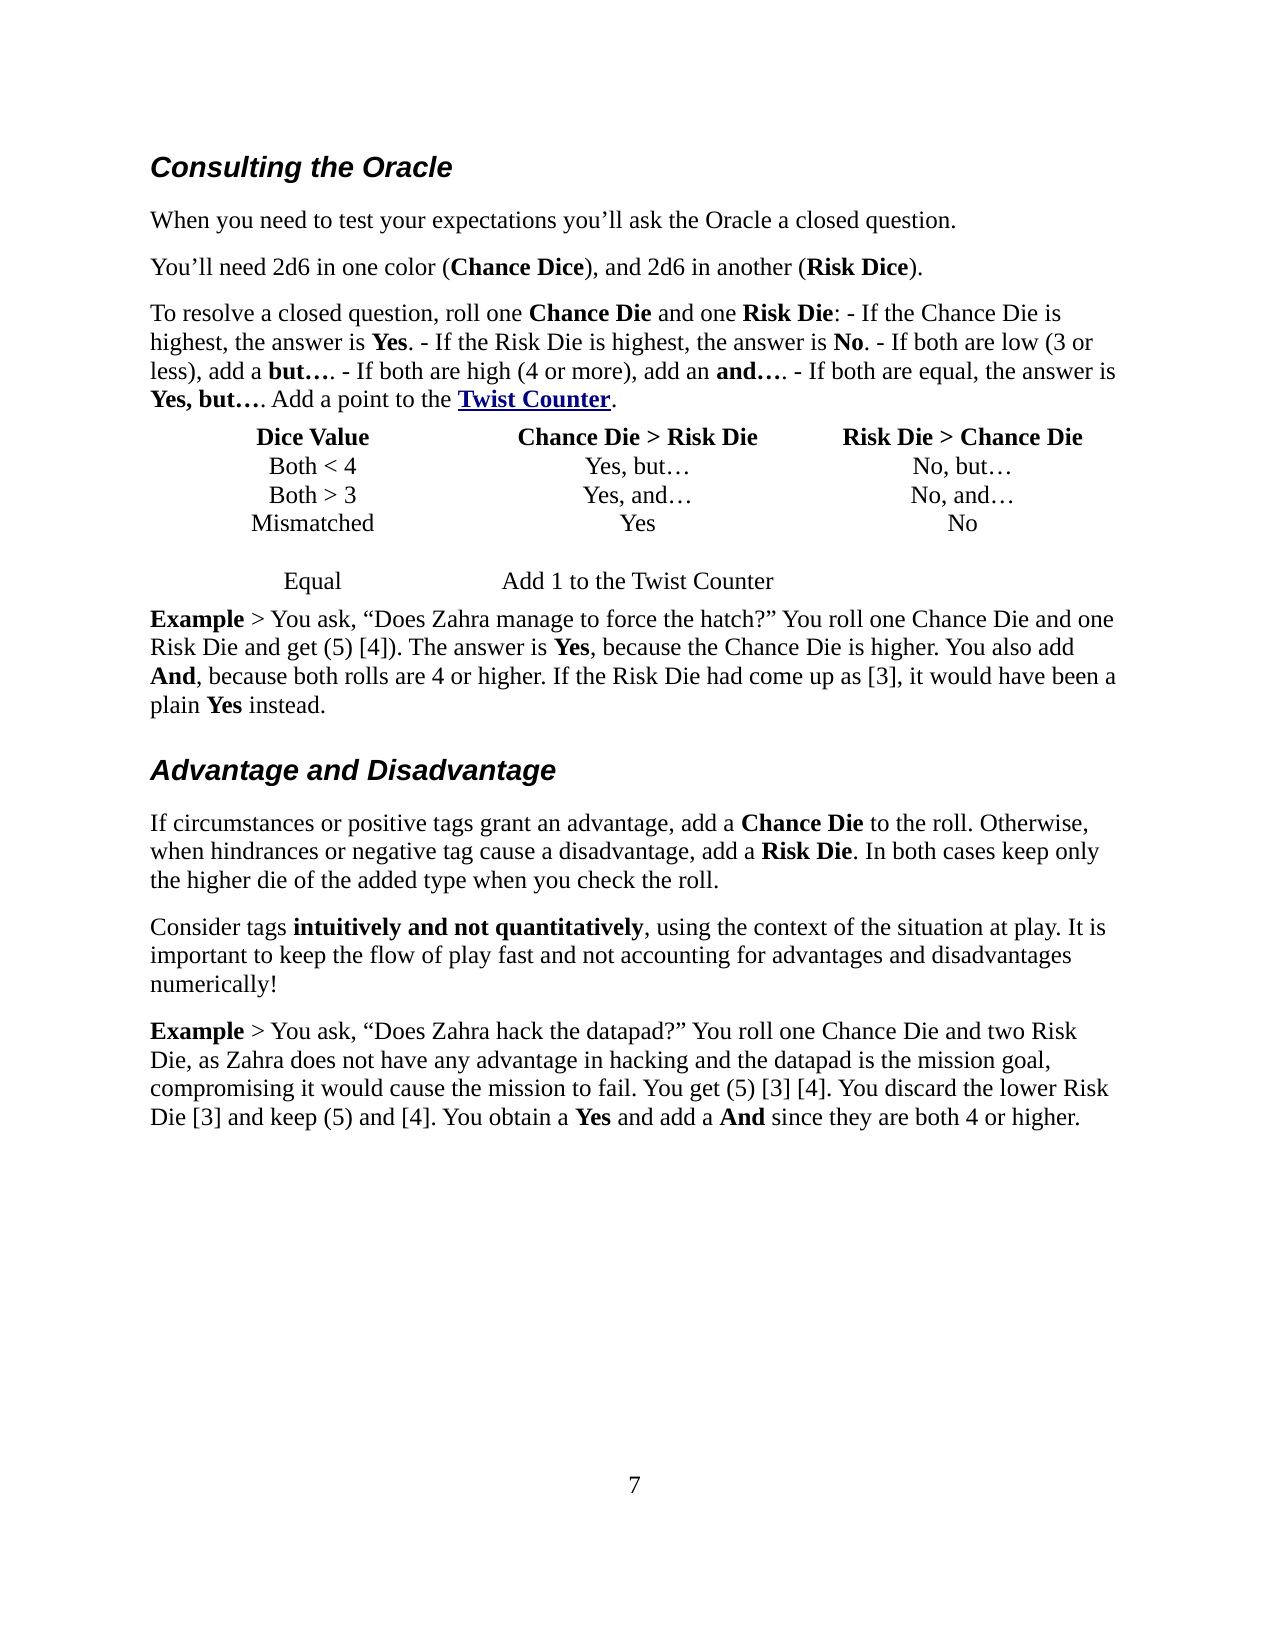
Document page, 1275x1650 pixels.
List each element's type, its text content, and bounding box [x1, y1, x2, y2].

table_cell Add 1 to the Twist Counter [475, 566, 800, 595]
text To resolve a closed question, roll one Chance Die and one Risk Die: - If the Chance Die is highest, the answer is Yes. - If the Risk Die is highest, the answer is No. - If both are low (3 or less), add a but…. - If both are high (4 or more), add an and…. - If both are equal, the answer is Yes, but…. Add a point to the Twist Counter. [150, 298, 1125, 413]
table_cell Yes, but… [475, 451, 800, 480]
table_cell Both > 3 [150, 480, 475, 508]
text If circumstances or positive tags grant an advantage, add a Chance Die to the roll. Otherwise, when hindrances or negative tag cause a disadvantage, add a Risk Die. In both cases keep only the higher die of the added type when you check the roll. [150, 808, 1125, 894]
table_cell No [800, 509, 1125, 537]
table_cell [800, 566, 1125, 595]
text You’ll need 2d6 in one color (Chance Dice), and 2d6 in another (Risk Dice). [150, 252, 1125, 280]
table_cell No, but… [800, 451, 1125, 480]
table_header Dice Value [150, 422, 475, 451]
table_cell Yes [475, 509, 800, 537]
table_cell No, and… [800, 480, 1125, 508]
table_header Chance Die > Risk Die [475, 422, 800, 451]
table_cell Equal [150, 566, 475, 595]
text Example > You ask, “Does Zahra manage to force the hatch?” You roll one Chance Die and one Risk Die and get (5) [4]). The answer is Yes, because the Chance Die is higher. You also add And, because both rolls are 4 or higher. If the Risk Die had come up as [3], it would have been a plain Yes instead. [150, 604, 1125, 719]
text When you need to test your expectations you’ll ask the Oracle a closed question. [150, 205, 1125, 234]
table_cell [150, 537, 475, 566]
subtitle Advantage and Disadvantage [150, 753, 1125, 786]
table_cell Yes, and… [475, 480, 800, 508]
table_cell Both < 4 [150, 451, 475, 480]
text Example > You ask, “Does Zahra hack the datapad?” You roll one Chance Die and two Risk Die, as Zahra does not have any advantage in hacking and the datapad is the mission goal, compromising it would cause the mission to fail. You get (5) [3] [4]. You discard the lower Risk Die [3] and keep (5) and [4]. You obtain a Yes and add a And since they are both 4 or higher. [150, 1016, 1125, 1131]
subtitle Consulting the Oracle [150, 150, 1125, 183]
table_cell [800, 537, 1125, 566]
table_header Risk Die > Chance Die [800, 422, 1125, 451]
table_cell [475, 537, 800, 566]
table_cell Mismatched [150, 509, 475, 537]
text Consider tags intuitively and not quantitatively, using the context of the situation at play. It is important to keep the flow of play fast and not accounting for advantages and disadvantages numerically! [150, 912, 1125, 998]
